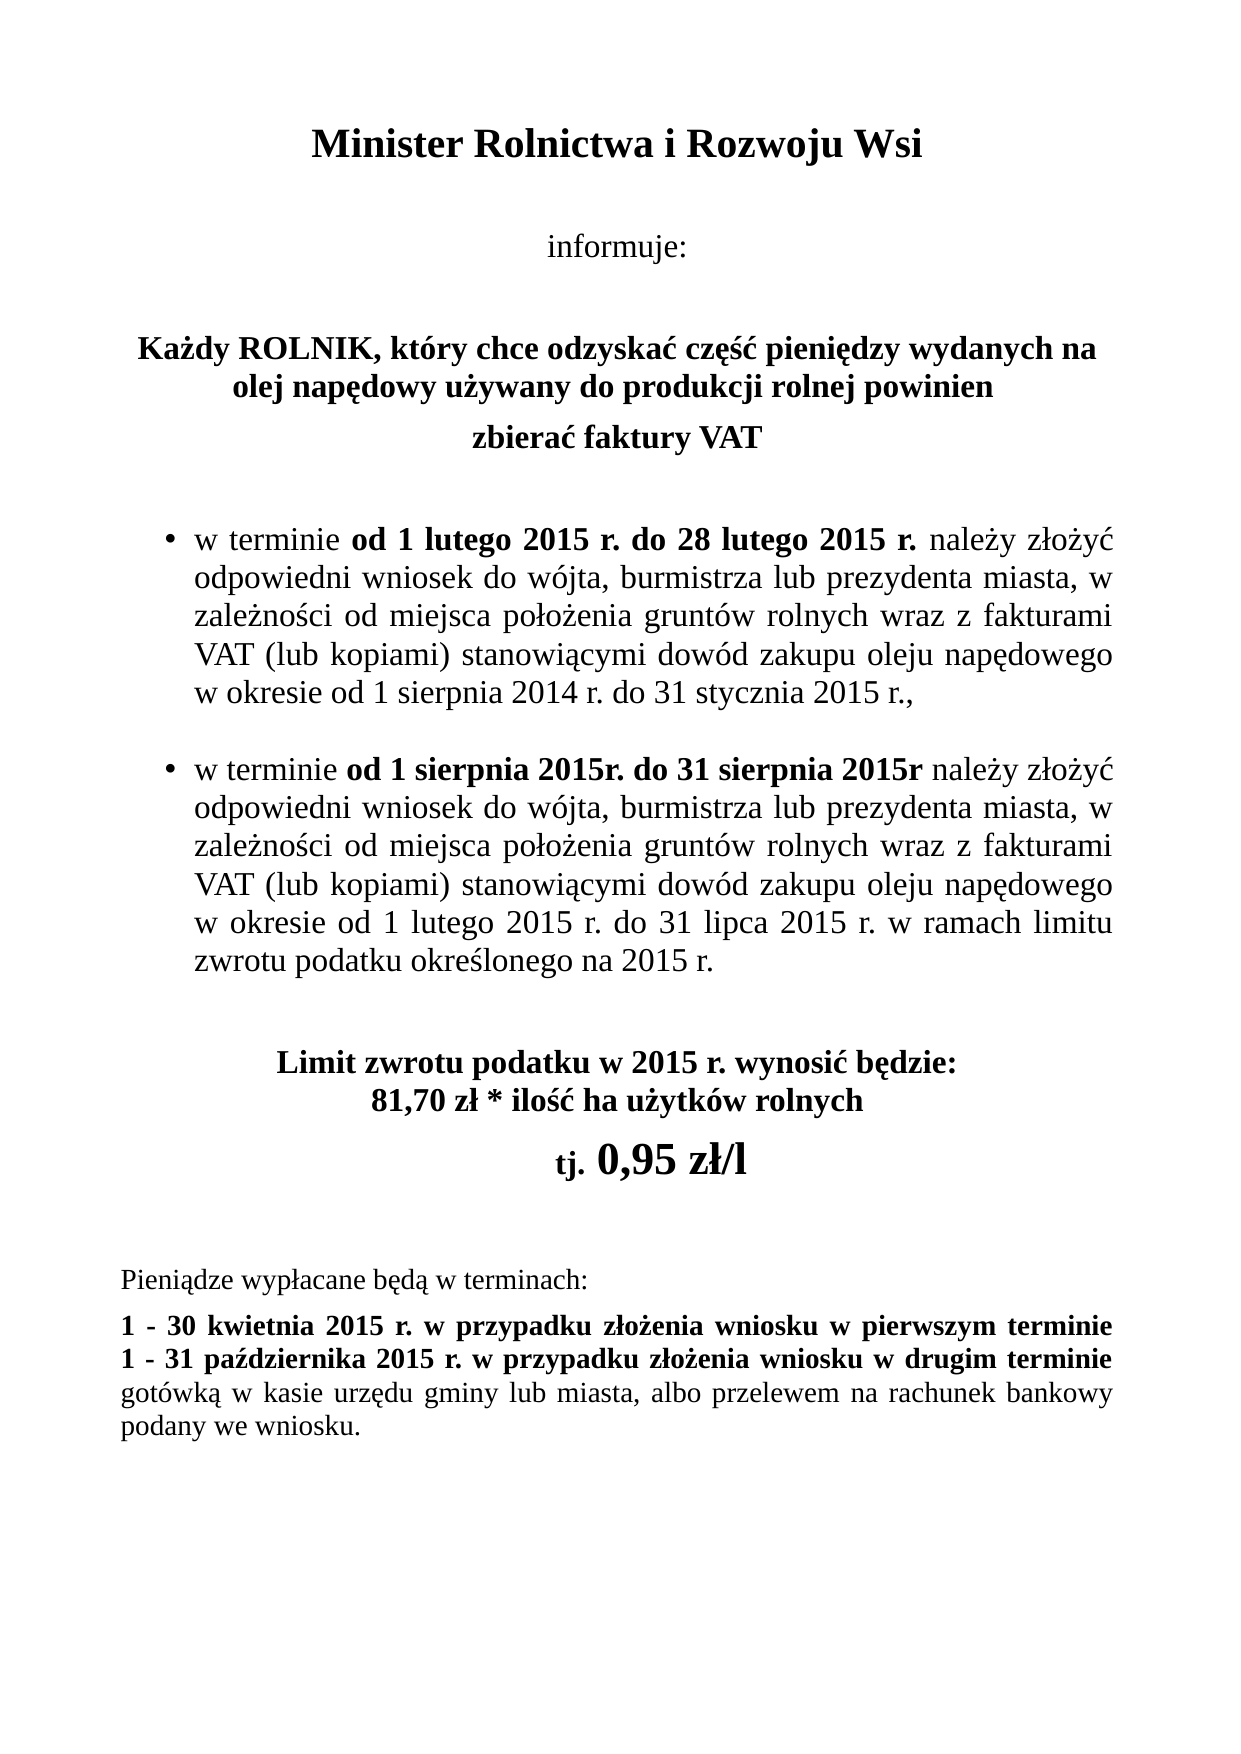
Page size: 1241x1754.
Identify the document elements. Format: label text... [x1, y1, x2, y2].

text tj. 0,95 zł/l [120, 1131, 1114, 1184]
text 1 - 30 kwietnia 2015 r. w przypadku złożenia wniosku w pierwszym terminie 1 - 31 października 2015 r. w przypadku złożenia wniosku w drugim terminie gotówką w kasie urzędu gminy lub miasta, albo przelewem na rachunek bankowy podany we wniosku. [120, 1308, 1114, 1442]
text Limit zwrotu podatku w 2015 r. wynosić będzie: 81,70 zł * ilość ha użytków rolnych [120, 1042, 1114, 1119]
text Pieniądze wypłacane będą w terminach: [120, 1262, 1114, 1295]
list w terminie od 1 lutego 2015 r. do 28 lutego 2015 r. należy złożyć odpowiedni wniosek do wójta, burmistrza lub prezydenta miasta, w zależności od miejsca położenia gruntów rolnych wraz z fakturami VAT (lub kopiami) stanowiącymi dowód zakupu oleju napędowego w okresie od 1 sierpnia 2014 r. do 31 stycznia 2015 r., [164, 519, 1114, 711]
text Minister Rolnictwa i Rozwoju Wsi [120, 118, 1114, 214]
list w terminie od 1 sierpnia 2015r. do 31 sierpnia 2015r należy złożyć odpowiedni wniosek do wójta, burmistrza lub prezydenta miasta, w zależności od miejsca położenia gruntów rolnych wraz z fakturami VAT (lub kopiami) stanowiącymi dowód zakupu oleju napędowego w okresie od 1 lutego 2015 r. do 31 lipca 2015 r. w ramach limitu zwrotu podatku określonego na 2015 r. [164, 749, 1114, 979]
text Każdy ROLNIK, który chce odzyskać część pieniędzy wydanych na olej napędowy używany do produkcji rolnej powinien [120, 328, 1114, 405]
text informuje: [120, 226, 1114, 265]
text zbierać faktury VAT [120, 417, 1114, 456]
